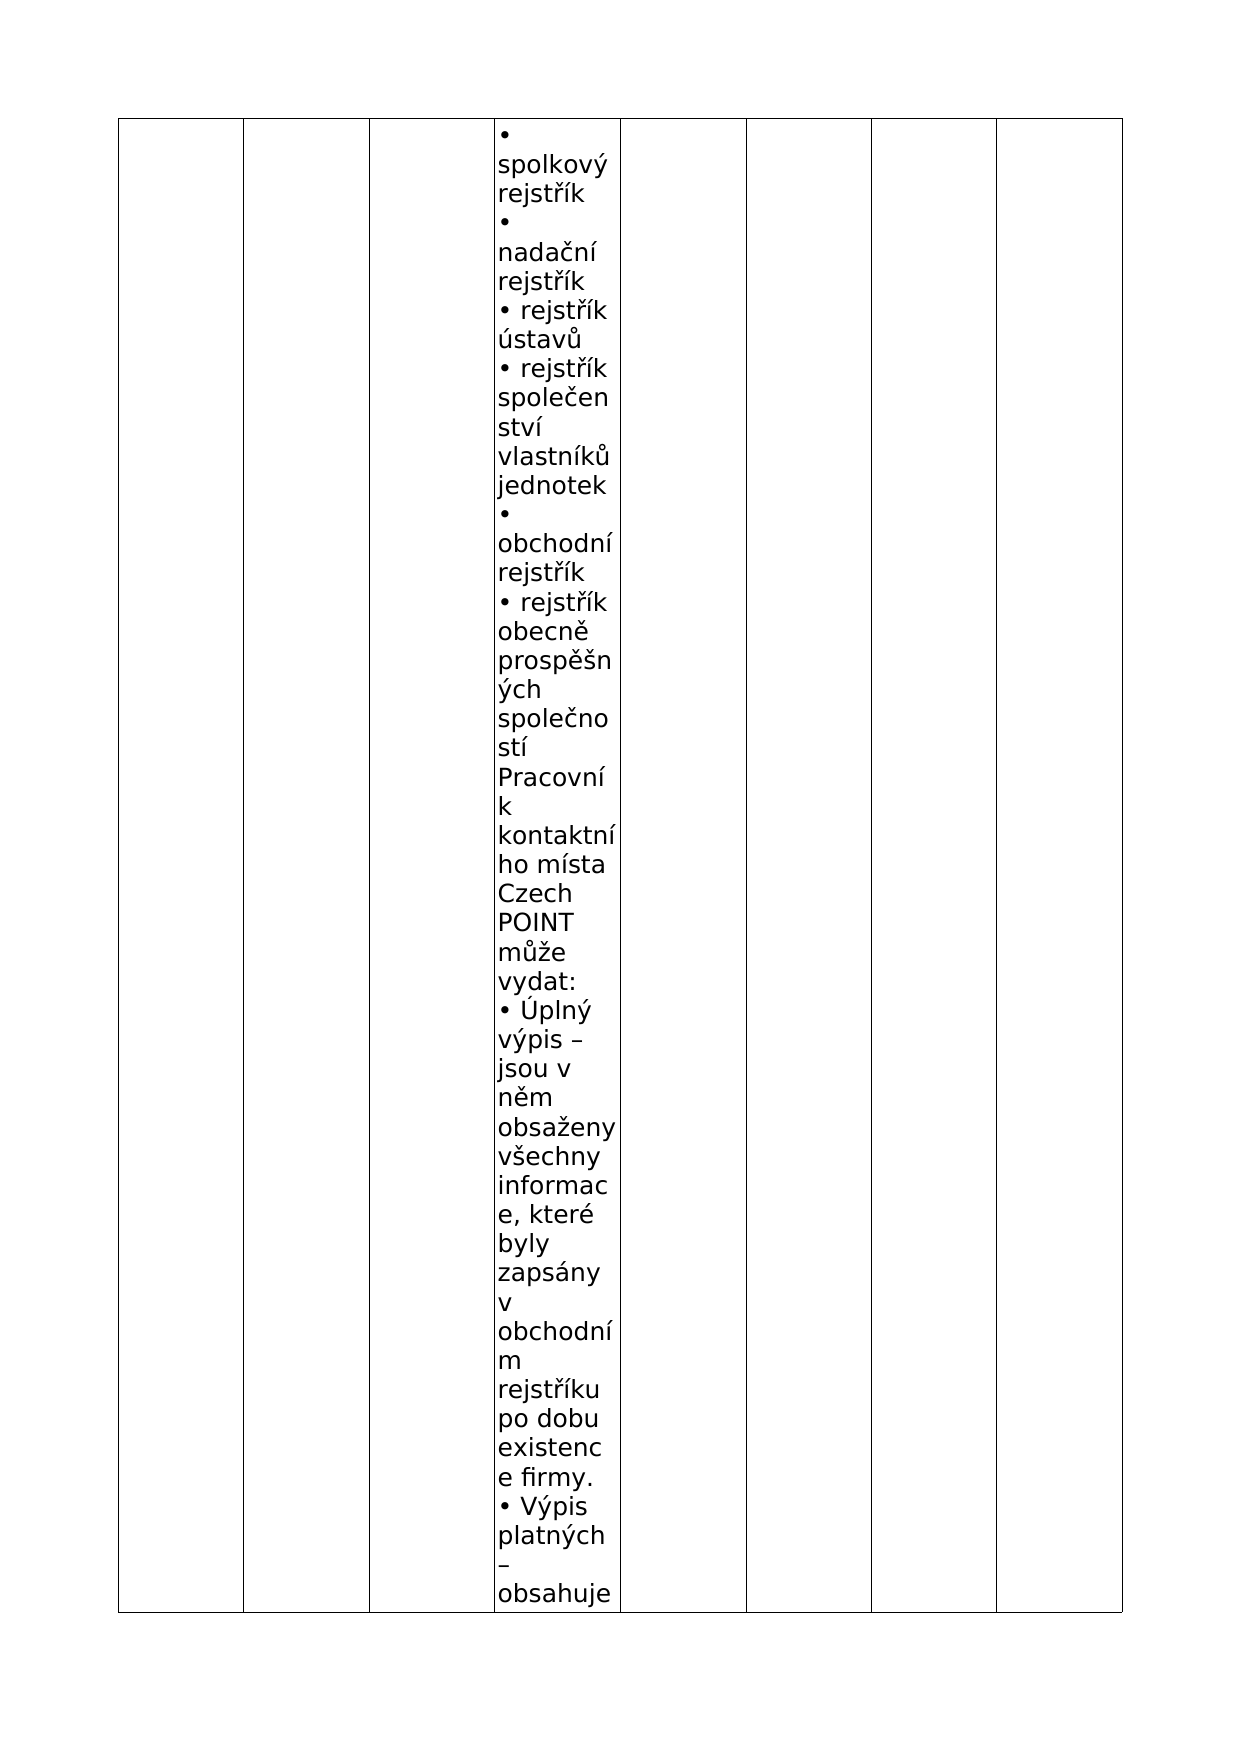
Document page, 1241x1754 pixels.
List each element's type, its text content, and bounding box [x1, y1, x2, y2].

table_cell [621, 119, 746, 1612]
table_cell • spolkový rejstřík • nadační rejstřík • rejstřík ústavů • rejstřík společenství vlastníků jednotek • obchodní rejstřík • rejstřík obecně prospěšných společností Pracovník kontaktního místa Czech POINT může vydat: • Úplný výpis – jsou v něm obsaženy všechny informace, které byly zapsány v obchodním rejstříku po dobu existence firmy. • Výpis platných – obsahuje [495, 119, 620, 1612]
table_cell [244, 119, 369, 1612]
table_cell [370, 119, 494, 1612]
table_cell [747, 119, 871, 1612]
table_cell [872, 119, 996, 1612]
table_cell [119, 119, 243, 1612]
table_cell [997, 119, 1122, 1612]
